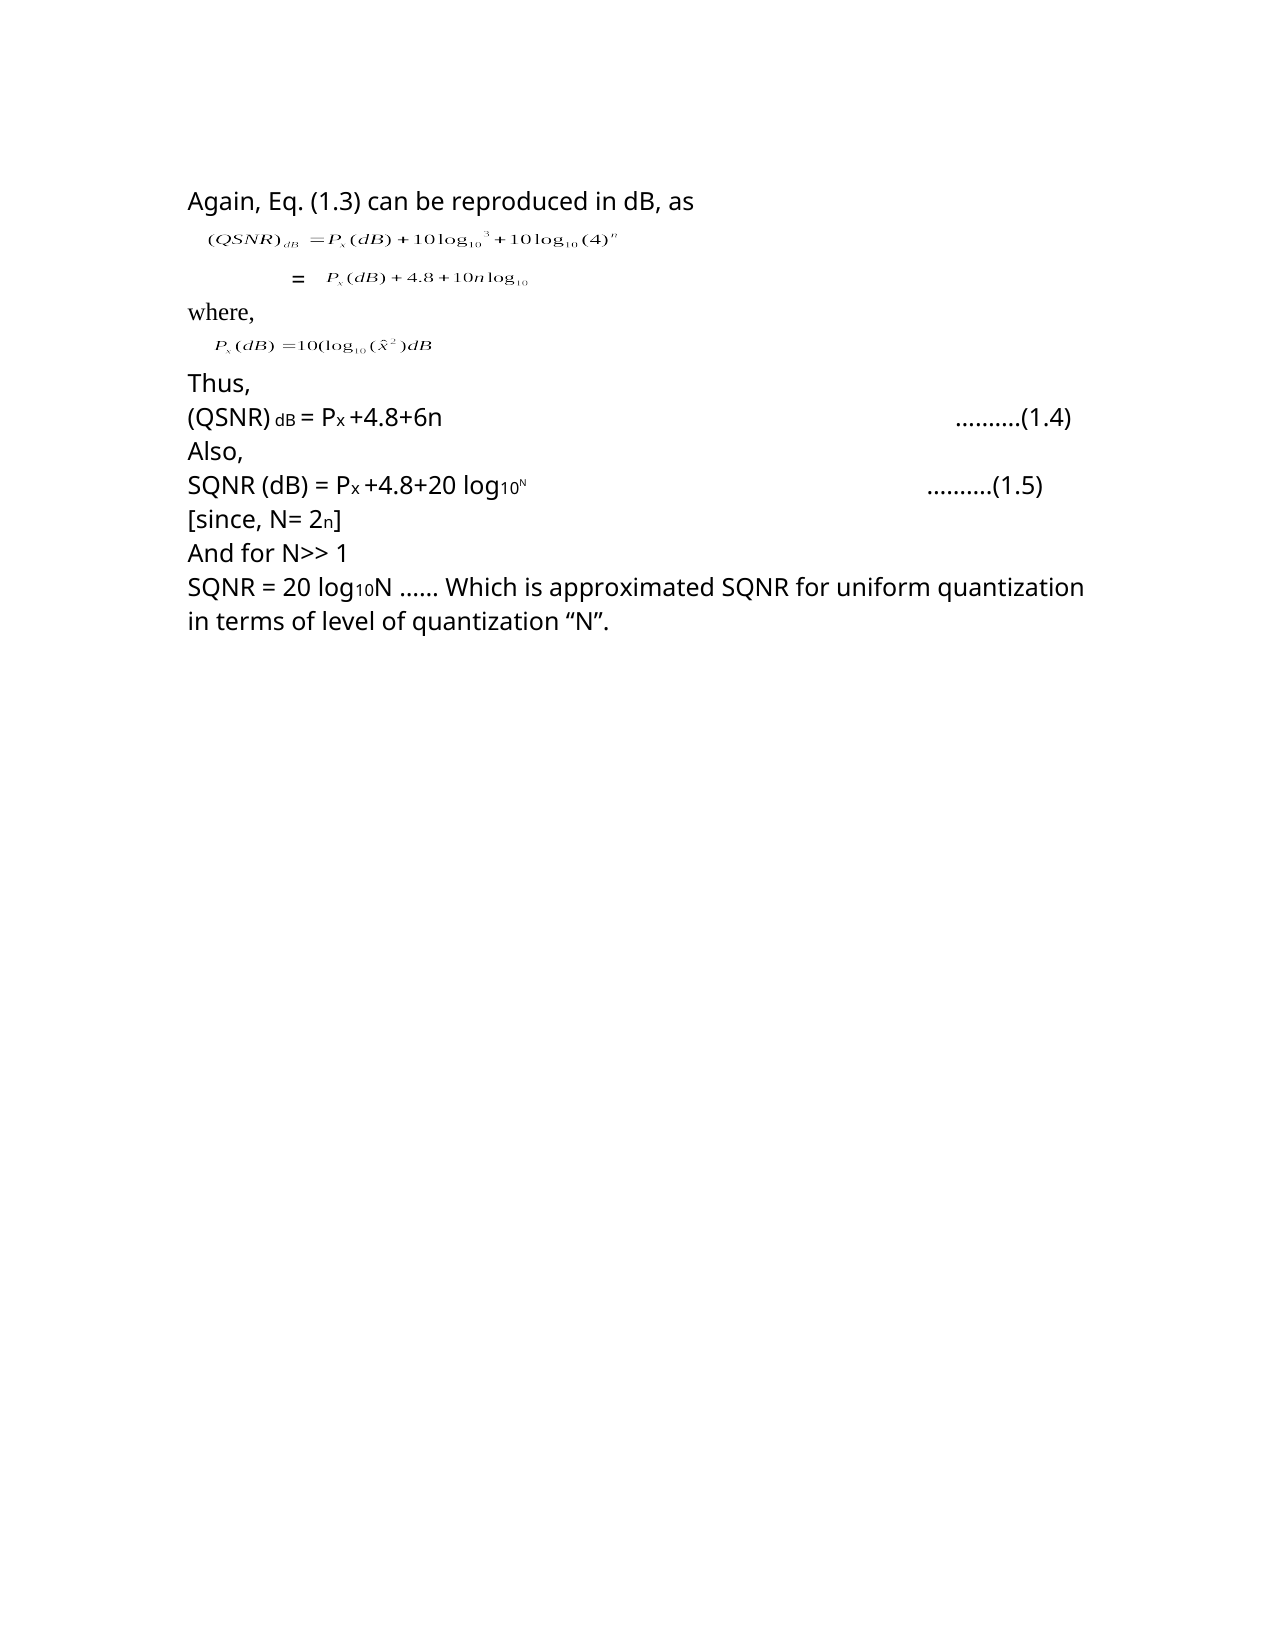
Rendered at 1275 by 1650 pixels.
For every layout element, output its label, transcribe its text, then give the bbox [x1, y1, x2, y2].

text And for N>> 1 [187, 536, 1087, 570]
text Also, [187, 434, 1087, 468]
text Again, Eq. (1.3) can be reproduced in dB, as [187, 184, 1087, 218]
text where, [187, 297, 1087, 326]
text SQNR (dB) = Px +4.8+20 log10N ……….(1.5) [187, 468, 1087, 502]
text SQNR = 20 log10N …… Which is approximated SQNR for uniform quantization in terms of level of quantization “N”. [187, 570, 1087, 638]
text = [187, 260, 1087, 297]
text (QSNR) dB = Px +4.8+6n ……….(1.4) [187, 400, 1087, 434]
text [since, N= 2n] [187, 502, 1087, 536]
text Thus, [187, 366, 1087, 400]
